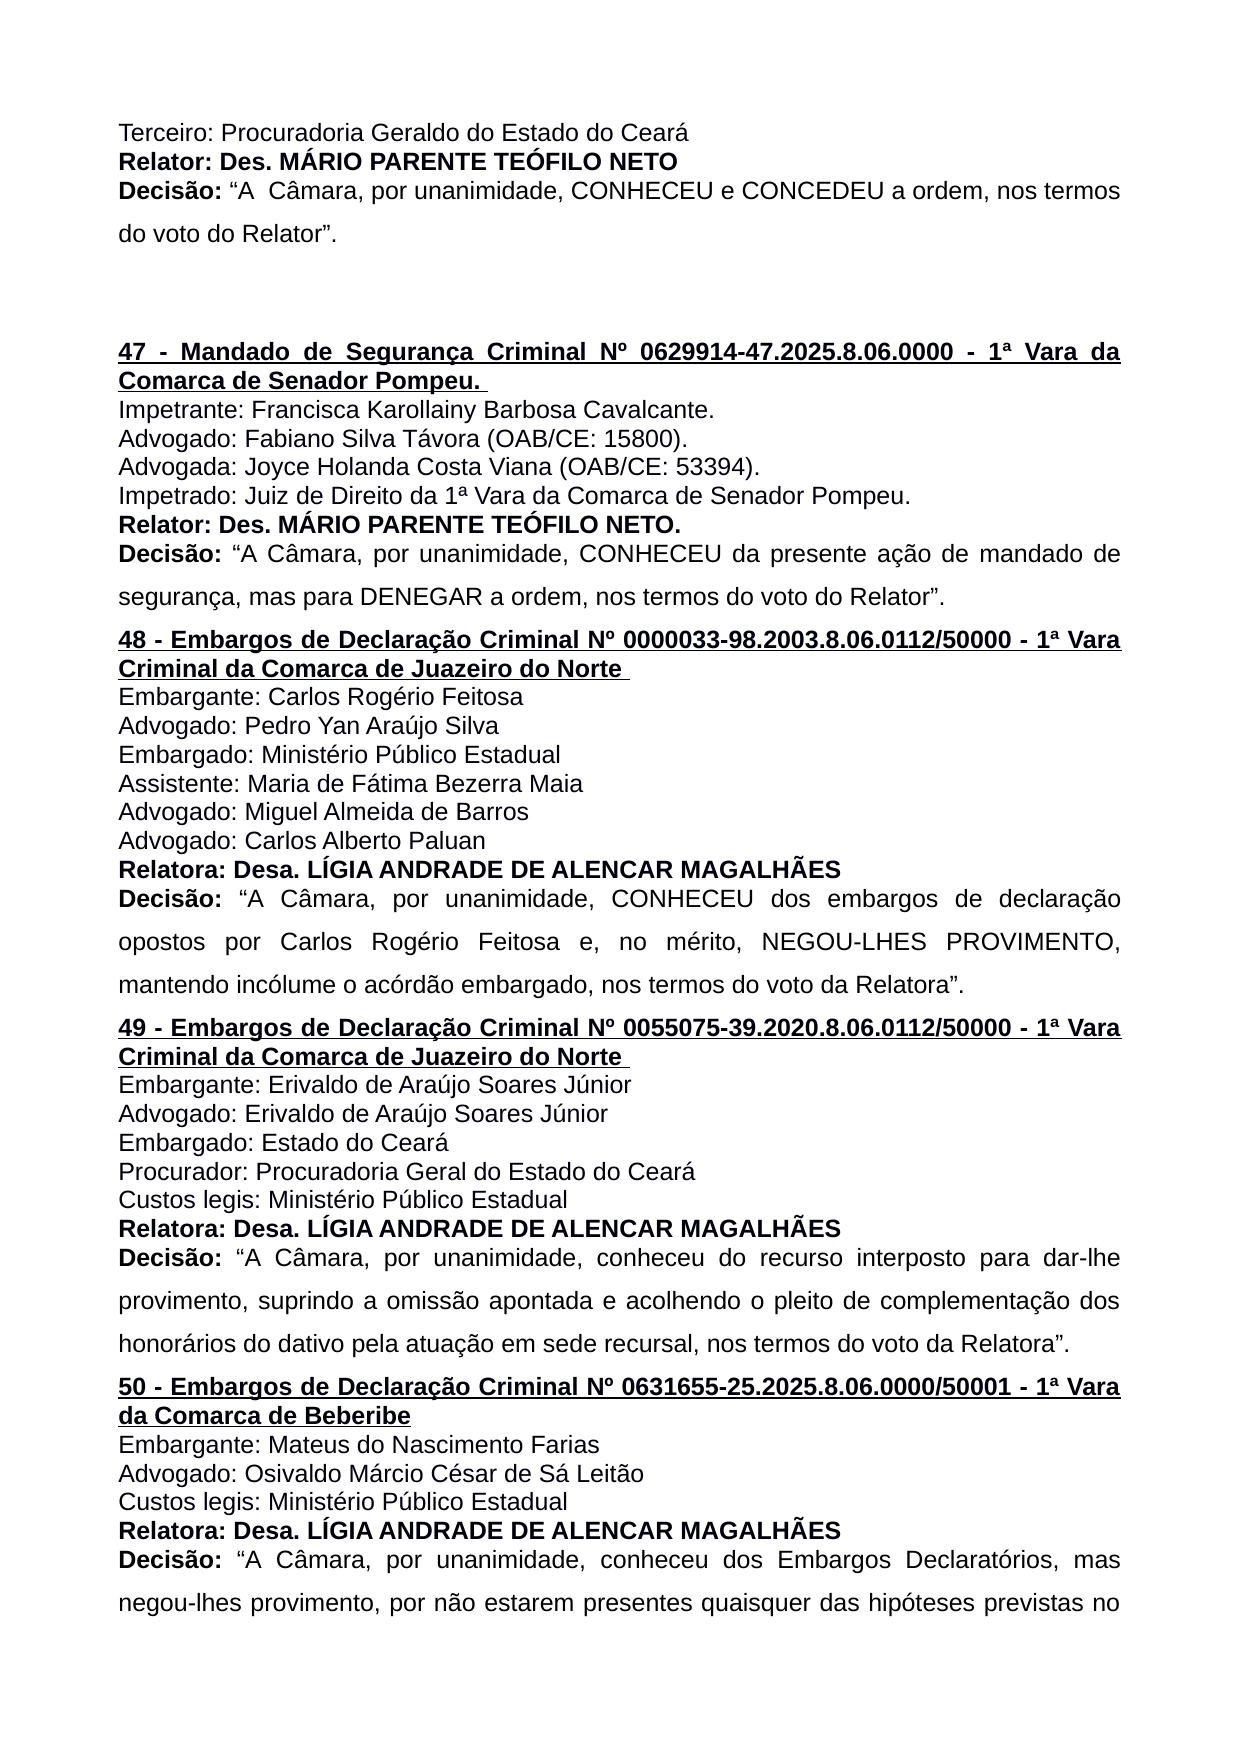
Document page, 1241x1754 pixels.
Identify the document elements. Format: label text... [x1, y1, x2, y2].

text 47 - Mandado de Segurança Criminal Nº 0629914-47.2025.8.06.0000 - 1ª Vara da Comarca de Senador Pompeu. [118, 337, 1122, 395]
text Decisão: “A Câmara, por unanimidade, CONHECEU da presente ação de mandado de segurança, mas para DENEGAR a ordem, nos termos do voto do Relator”. [118, 538, 1122, 610]
text Assistente: Maria de Fátima Bezerra Maia [118, 768, 1122, 797]
text Relatora: Desa. LÍGIA ANDRADE DE ALENCAR MAGALHÃES [118, 1214, 1122, 1243]
text Advogado: Erivaldo de Araújo Soares Júnior [118, 1099, 1122, 1128]
text Decisão: “A Câmara, por unanimidade, CONHECEU dos embargos de declaração opostos por Carlos Rogério Feitosa e, no mérito, NEGOU-LHES PROVIMENTO, mantendo incólume o acórdão embargado, nos termos do voto da Relatora”. [118, 883, 1122, 998]
text Decisão: “A Câmara, por unanimidade, conheceu dos Embargos Declaratórios, mas negou-lhes provimento, por não estarem presentes quaisquer das hipóteses previstas no [118, 1545, 1122, 1617]
text Impetrado: Juiz de Direito da 1ª Vara da Comarca de Senador Pompeu. [118, 481, 1122, 510]
text Advogado: Miguel Almeida de Barros [118, 797, 1122, 826]
text Relator: Des. MÁRIO PARENTE TEÓFILO NETO. [118, 510, 1122, 538]
text Advogado: Carlos Alberto Paluan [118, 826, 1122, 855]
text Embargante: Carlos Rogério Feitosa [118, 682, 1122, 711]
text 49 - Embargos de Declaração Criminal Nº 0055075-39.2020.8.06.0112/50000 - 1ª Vara [118, 1013, 1122, 1038]
text Advogado: Pedro Yan Araújo Silva [118, 711, 1122, 740]
text Impetrante: Francisca Karollainy Barbosa Cavalcante. [118, 395, 1122, 423]
text Advogada: Joyce Holanda Costa Viana (OAB/CE: 53394). [118, 452, 1122, 481]
text Embargante: Erivaldo de Araújo Soares Júnior [118, 1070, 1122, 1099]
text Custos legis: Ministério Público Estadual [118, 1487, 1122, 1516]
text Terceiro: Procuradoria Geraldo do Estado do Ceará [118, 118, 1122, 147]
text 48 - Embargos de Declaração Criminal Nº 0000033-98.2003.8.06.0112/50000 - 1ª Vara [118, 625, 1122, 650]
text Advogado: Osivaldo Márcio César de Sá Leitão [118, 1458, 1122, 1487]
text Relatora: Desa. LÍGIA ANDRADE DE ALENCAR MAGALHÃES [118, 855, 1122, 883]
text Relator: Des. MÁRIO PARENTE TEÓFILO NETO [118, 147, 1122, 176]
text 50 - Embargos de Declaração Criminal Nº 0631655-25.2025.8.06.0000/50001 - 1ª Vara da Comarca de Beberibe [118, 1372, 1122, 1430]
text Embargado: Ministério Público Estadual [118, 740, 1122, 768]
text Embargante: Mateus do Nascimento Farias [118, 1430, 1122, 1458]
text Decisão: “A Câmara, por unanimidade, conheceu do recurso interposto para dar-lhe provimento, suprindo a omissão apontada e acolhendo o pleito de complementação dos honorários do dativo pela atuação em sede recursal, nos termos do voto da Relatora”. [118, 1243, 1122, 1358]
text Decisão: “A Câmara, por unanimidade, CONHECEU e CONCEDEU a ordem, nos termos do voto do Relator”. [118, 176, 1122, 247]
text Criminal da Comarca de Juazeiro do Norte [118, 651, 1122, 682]
text Relatora: Desa. LÍGIA ANDRADE DE ALENCAR MAGALHÃES [118, 1516, 1122, 1545]
text Advogado: Fabiano Silva Távora (OAB/CE: 15800). [118, 423, 1122, 452]
text Criminal da Comarca de Juazeiro do Norte [118, 1039, 1122, 1070]
text Custos legis: Ministério Público Estadual [118, 1185, 1122, 1214]
text Embargado: Estado do Ceará [118, 1128, 1122, 1157]
text Procurador: Procuradoria Geral do Estado do Ceará [118, 1157, 1122, 1185]
